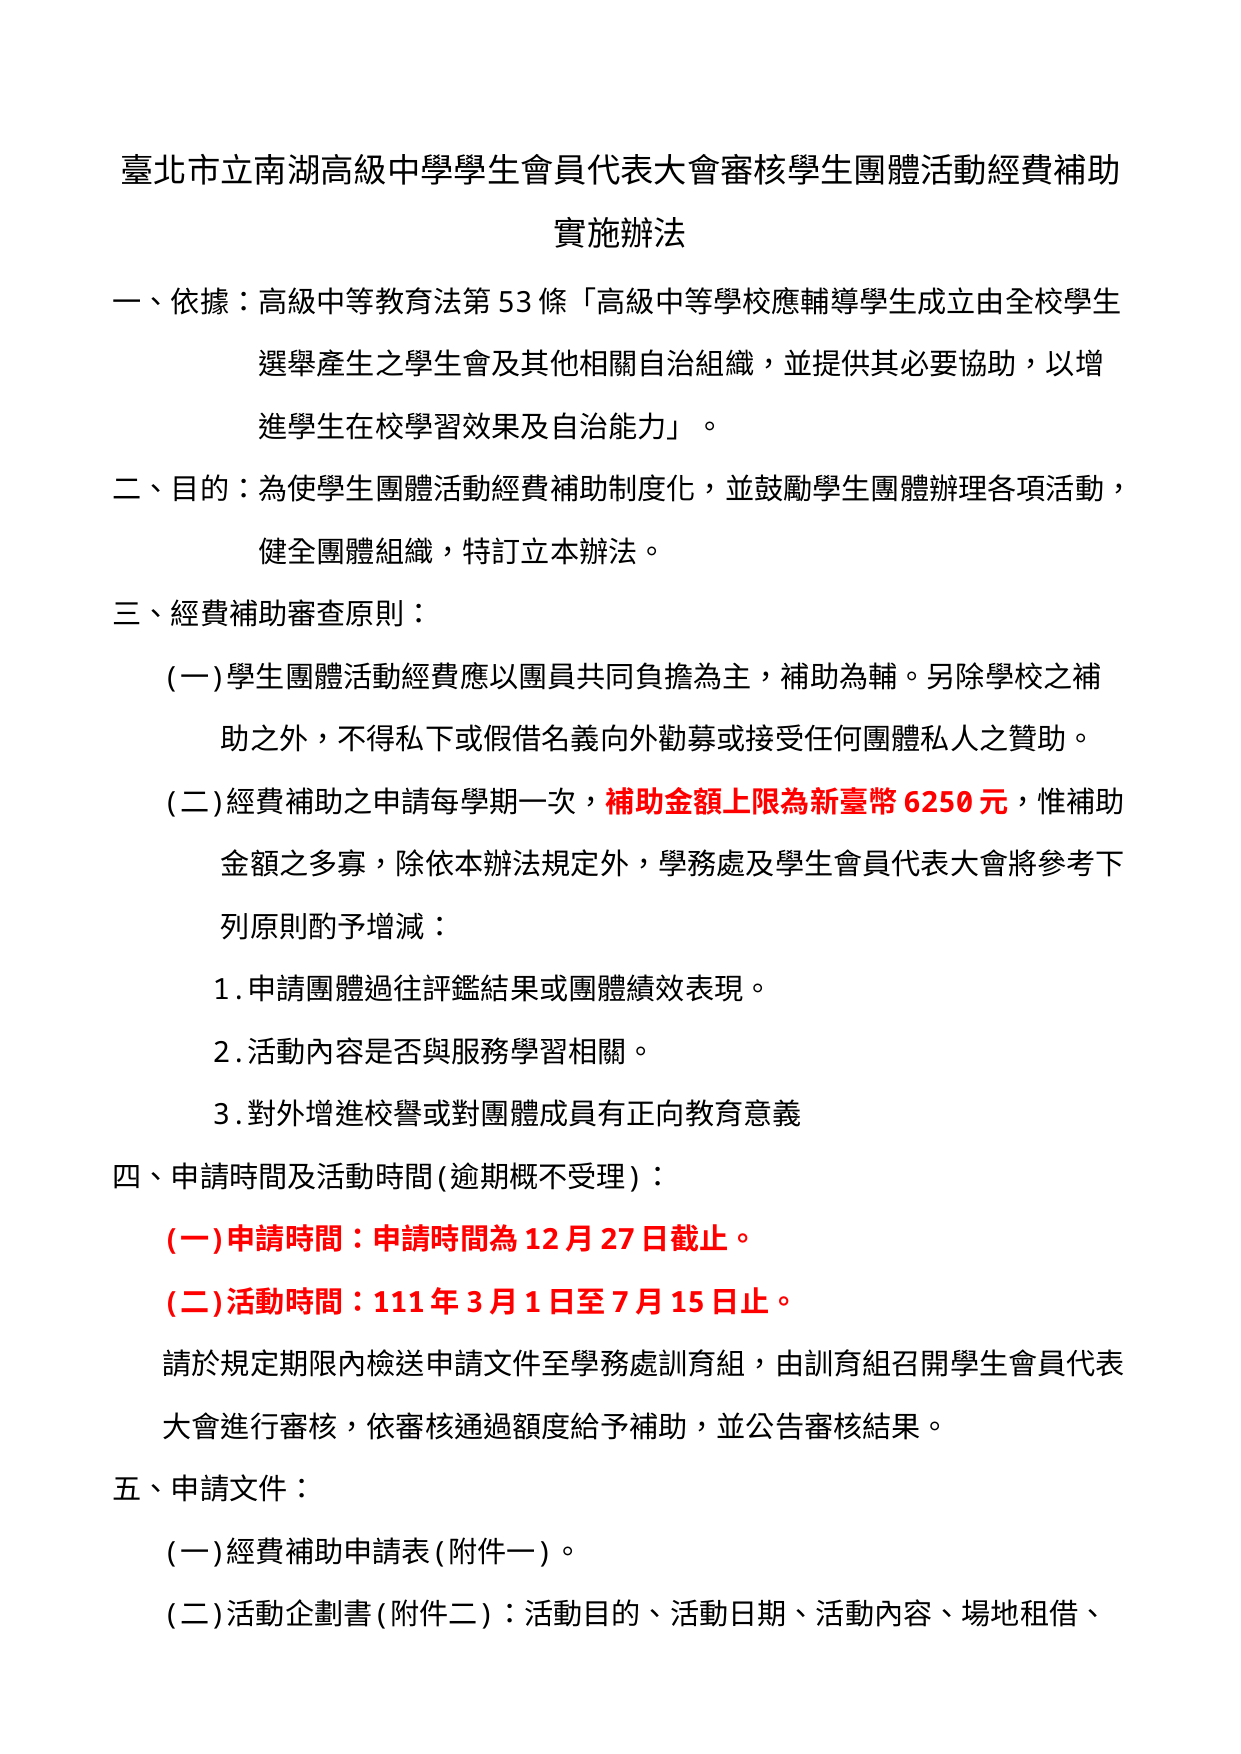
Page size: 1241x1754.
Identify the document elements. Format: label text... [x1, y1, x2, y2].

text 三、經費補助審查原則： [112, 570, 1128, 633]
text (一)申請時間：申請時間為12月27日截止。 [162, 1195, 1128, 1258]
text (一)學生團體活動經費應以團員共同負擔為主，補助為輔。另除學校之補助之外，不得私下或假借名義向外勸募或接受任何團體私人之贊助。 [162, 633, 1128, 758]
text 請於規定期限內檢送申請文件至學務處訓育組，由訓育組召開學生會員代表大會進行審核，依審核通過額度給予補助，並公告審核結果。 [162, 1320, 1128, 1445]
text 一、依據：高級中等教育法第53條「高級中等學校應輔導學生成立由全校學生選舉產生之學生會及其他相關自治組織，並提供其必要協助，以增進學生在校學習效果及自治能力」。 [112, 258, 1128, 445]
text 臺北市立南湖高級中學學生會員代表大會審核學生團體活動經費補助實施辦法 [112, 133, 1128, 258]
text 2.活動內容是否與服務學習相關。 [212, 1008, 1128, 1070]
text (二)經費補助之申請每學期一次，補助金額上限為新臺幣6250元，惟補助金額之多寡，除依本辦法規定外，學務處及學生會員代表大會將參考下列原則酌予增減： [162, 758, 1128, 945]
text (一)經費補助申請表(附件一)。 [162, 1508, 1128, 1570]
text 五、申請文件： [112, 1445, 1128, 1508]
text 二、目的：為使學生團體活動經費補助制度化，並鼓勵學生團體辦理各項活動，健全團體組織，特訂立本辦法。 [112, 445, 1128, 570]
text 3.對外增進校譽或對團體成員有正向教育意義 [212, 1070, 1128, 1133]
text 四、申請時間及活動時間(逾期概不受理)： [112, 1133, 1128, 1195]
text (二)活動時間：111年3月1日至7月15日止。 [162, 1258, 1128, 1320]
text 1.申請團體過往評鑑結果或團體績效表現。 [212, 945, 1128, 1008]
text (二)活動企劃書(附件二)：活動目的、活動日期、活動內容、場地租借、 [162, 1570, 1128, 1633]
